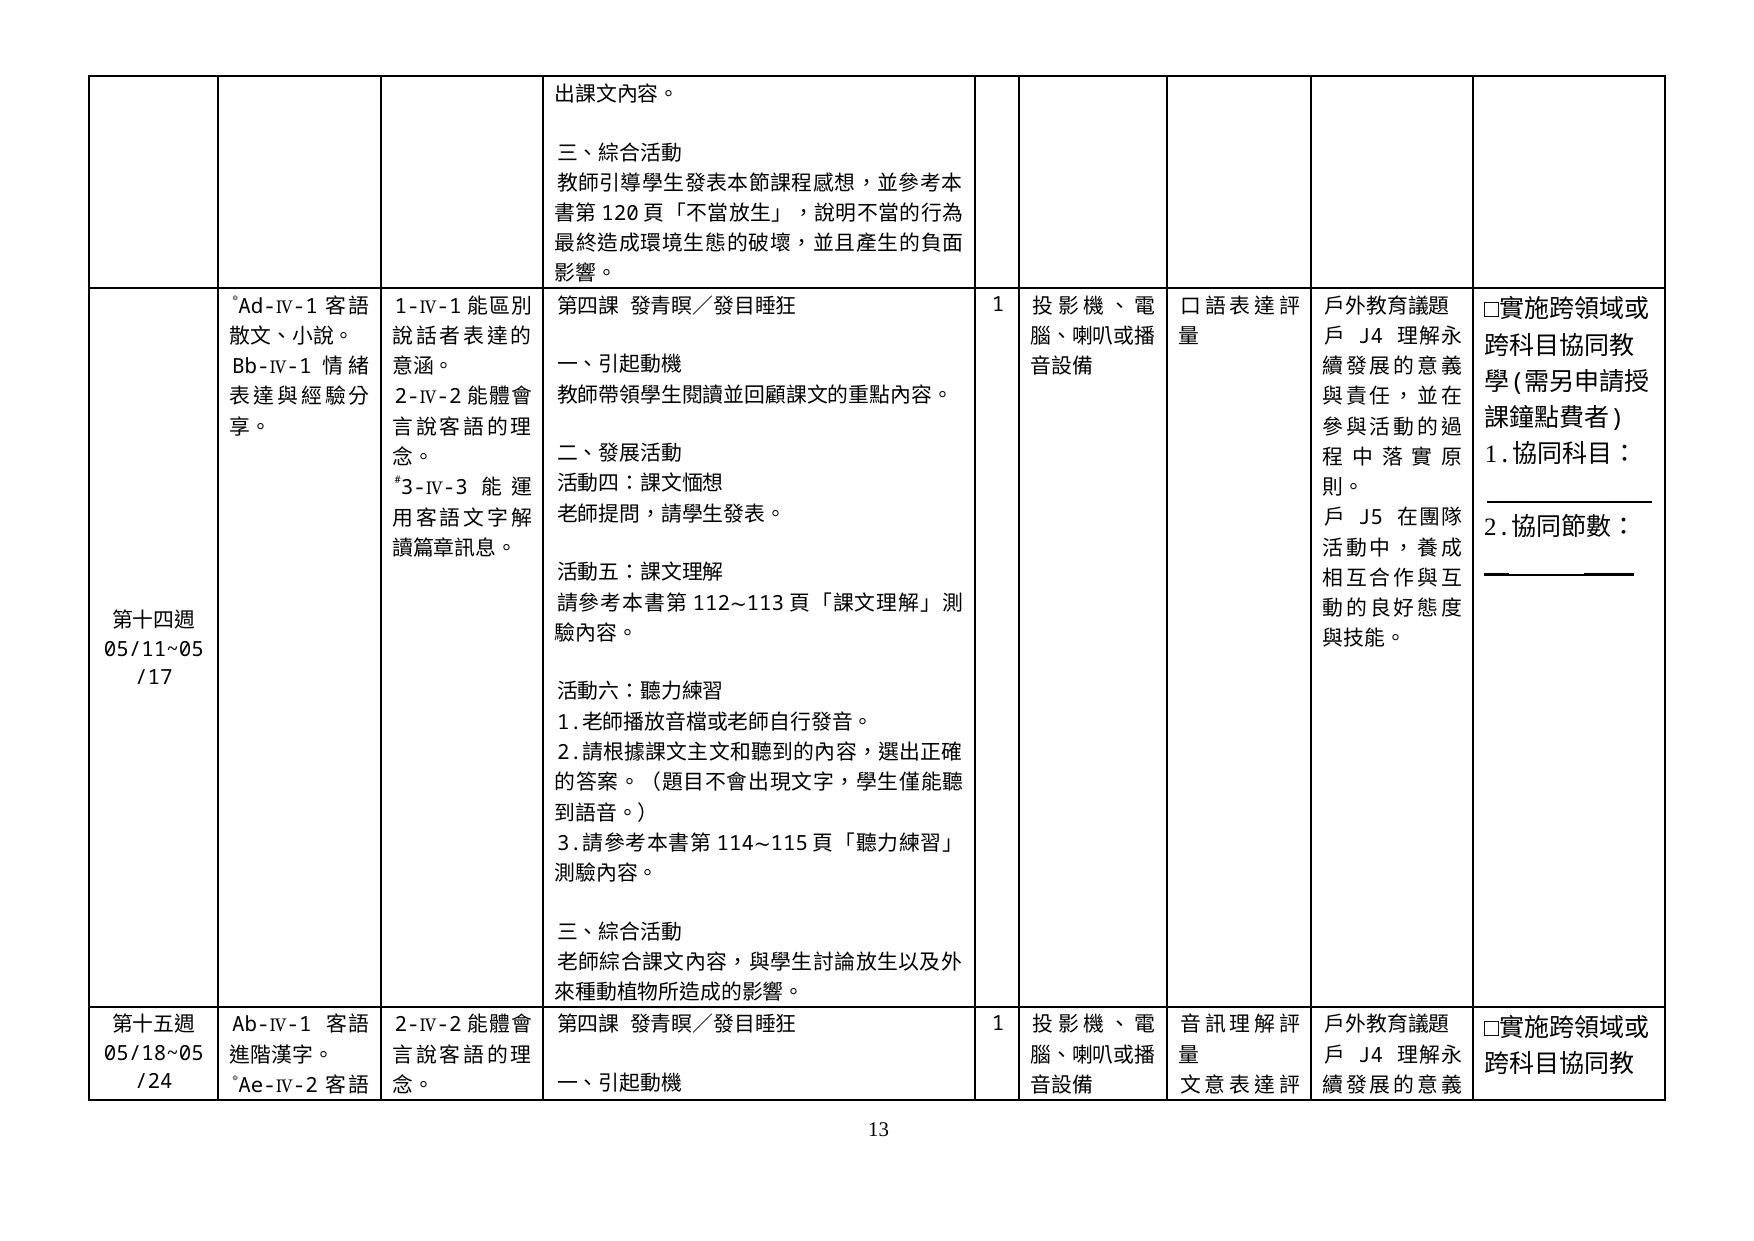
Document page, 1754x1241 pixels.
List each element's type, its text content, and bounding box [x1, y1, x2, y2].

table_cell □實施跨領域或跨科目協同教學(需另申請授課鐘點費者) 1.協同科目： ＿ ＿ 2.協同節數： ＿ ＿＿ [1474, 289, 1664, 1006]
table_cell 1 [976, 289, 1018, 1006]
table_cell 1 [976, 1008, 1018, 1098]
table_cell 第四課 發青瞑／發目睡狂 一、引起動機 教師帶領學生閱讀並回顧課文的重點內容。 二、發展活動 活動四：課文愐想 老師提問，請學生發表。 活動五：課文理解 請參考本書第112∼113頁「課文理解」測驗內容。 活動六：聽力練習 1.老師播放音檔或老師自行發音。 2.請根據課文主文和聽到的內容，選出正確的答案。（題目不會出現文字，學生僅能聽到語音。） 3.請參考本書第114∼115頁「聽力練習」測驗內容。 三、綜合活動 老師綜合課文內容，與學生討論放生以及外來種動植物所造成的影響。 [544, 289, 974, 1006]
table_cell ◎Ad-Ⅳ-1客語散文、小說。 Bb-Ⅳ-1情緒表達與經驗分享。 [219, 289, 380, 1006]
table_cell 1-Ⅳ-1能區別說話者表達的意涵。 2-Ⅳ-2能體會言說客語的理念。 #3-Ⅳ-3能運用客語文字解讀篇章訊息。 [382, 289, 542, 1006]
table_cell □實施跨領域或跨科目協同教 [1474, 1008, 1664, 1098]
table_cell 口語表達評量 [1168, 289, 1310, 1006]
table_cell [219, 77, 380, 287]
table_cell [976, 77, 1018, 287]
table_cell 投影機、電腦、喇叭或播音設備 [1020, 289, 1166, 1006]
table_cell 戶外教育議題 戶 J4 理解永續發展的意義與責任，並在參與活動的過程中落實原則。 戶 J5 在團隊活動中，養成相互合作與互動的良好態度與技能。 [1312, 289, 1472, 1006]
table_cell 第十四週 05/11~05/17 [90, 289, 217, 1006]
table_cell 第四課 發青瞑／發目睡狂 一、引起動機 [544, 1008, 974, 1098]
table_cell [1168, 77, 1310, 287]
table_cell 出課文內容。 三、綜合活動 教師引導學生發表本節課程感想，並參考本書第120頁「不當放生」，說明不當的行為最終造成環境生態的破壞，並且產生的負面影響。 [544, 77, 974, 287]
table_cell [1020, 77, 1166, 287]
table_cell [1312, 77, 1472, 287]
table_cell Ab-Ⅳ-1 客語進階漢字。 ◎Ae-Ⅳ-2客語 [219, 1008, 380, 1098]
table_cell 第十五週 05/18~05/24 [90, 1008, 217, 1098]
table_cell 戶外教育議題 戶 J4 理解永續發展的意義 [1312, 1008, 1472, 1098]
table_cell [382, 77, 542, 287]
table_cell 2-Ⅳ-2能體會言說客語的理念。 [382, 1008, 542, 1098]
table_cell 投影機、電腦、喇叭或播音設備 [1020, 1008, 1166, 1098]
table_cell [1474, 77, 1664, 287]
table_cell 音訊理解評量 文意表達評 [1168, 1008, 1310, 1098]
table_cell [90, 77, 217, 287]
